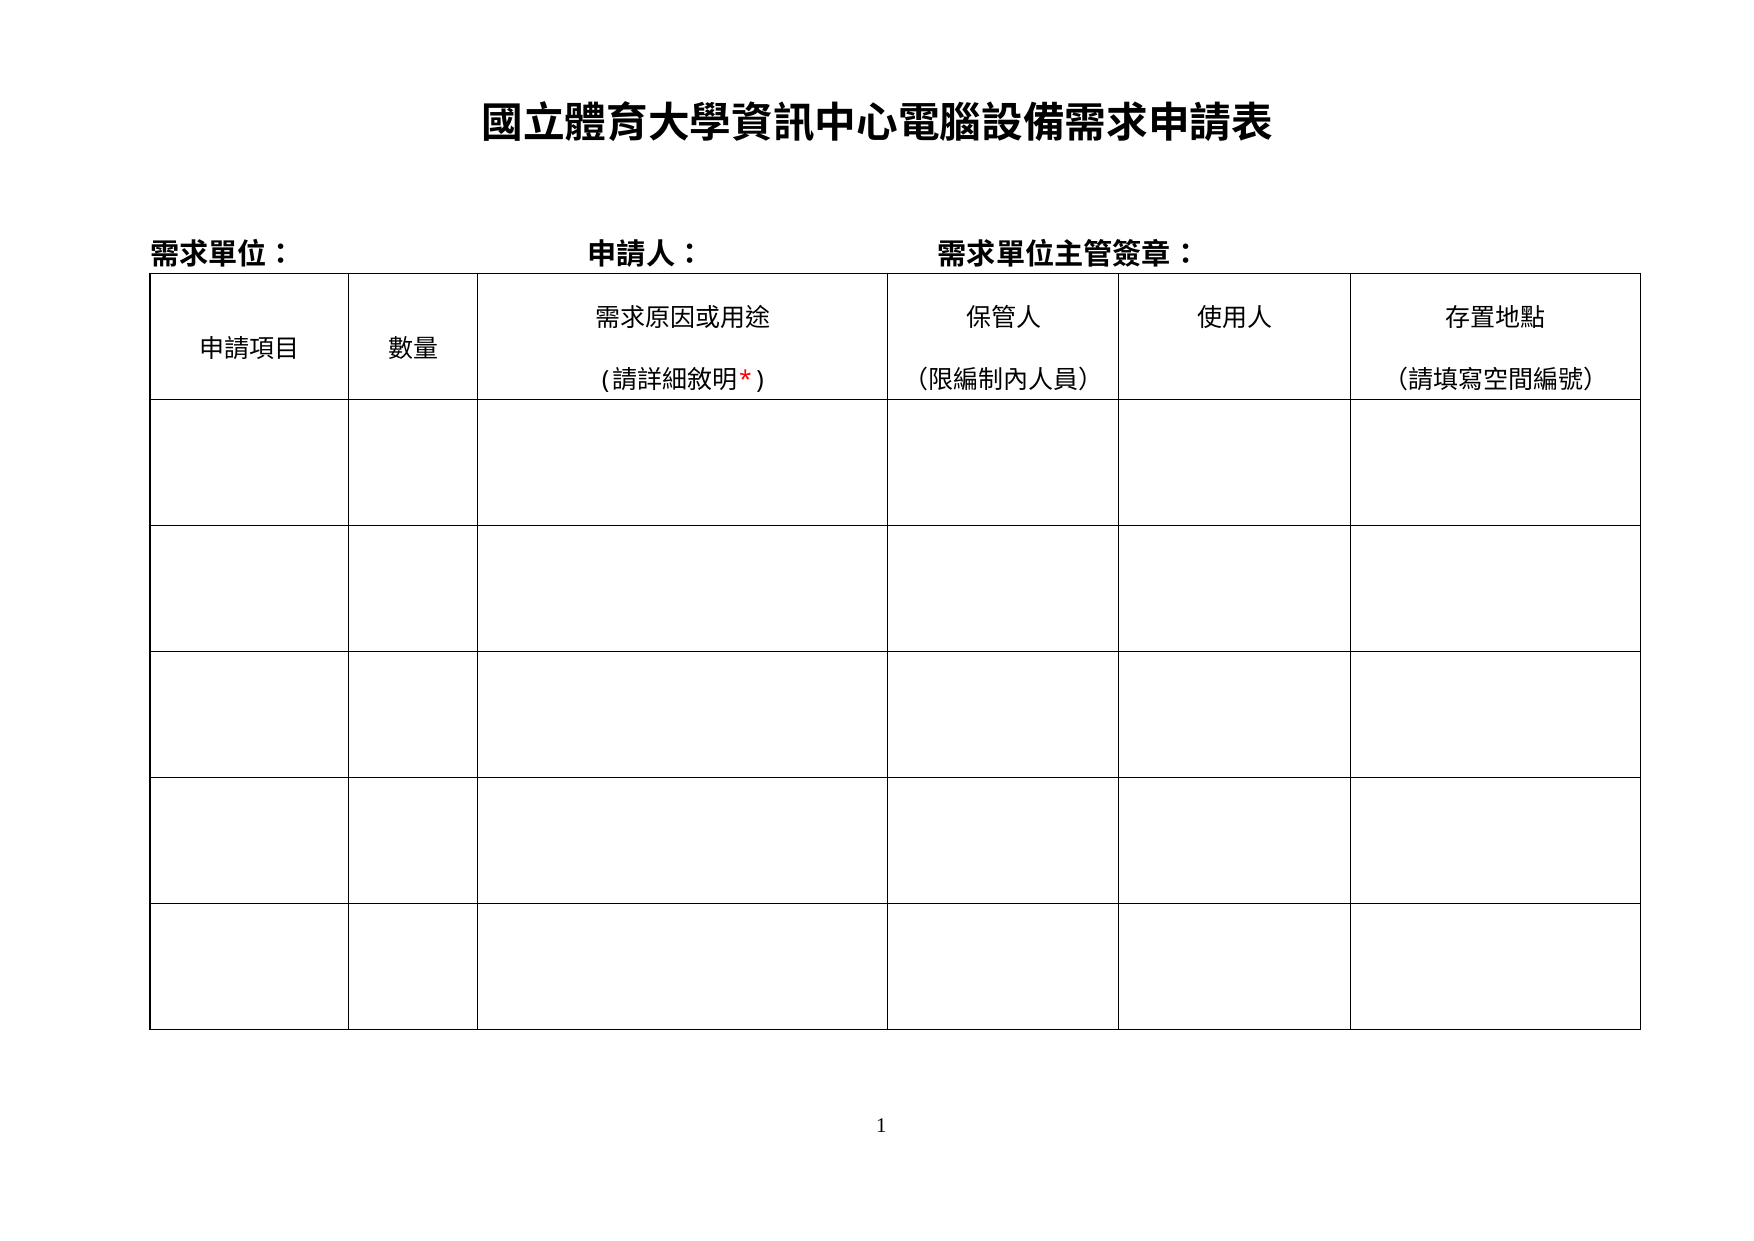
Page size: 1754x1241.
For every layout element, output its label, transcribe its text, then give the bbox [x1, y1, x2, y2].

table_cell [151, 778, 348, 903]
table_cell [1119, 778, 1350, 903]
table_cell [888, 778, 1118, 903]
table_cell [1351, 904, 1640, 1029]
table_cell [478, 652, 887, 777]
table_cell [349, 778, 477, 903]
table_cell [349, 526, 477, 651]
table_cell [1119, 904, 1350, 1029]
table_header 申請項目 [151, 274, 348, 399]
table_cell [888, 904, 1118, 1029]
table_cell [151, 652, 348, 777]
table_cell [1119, 526, 1350, 651]
table_cell [349, 652, 477, 777]
table_header 需求原因或用途 (請詳細敘明*) [478, 274, 887, 399]
table_cell [349, 400, 477, 525]
table_cell [349, 904, 477, 1029]
table_cell [1351, 652, 1640, 777]
table_cell [888, 526, 1118, 651]
table_cell [478, 778, 887, 903]
table_cell [1351, 526, 1640, 651]
table_cell [1119, 400, 1350, 525]
table_cell [151, 904, 348, 1029]
table_header 存置地點 （請填寫空間編號） [1351, 274, 1640, 399]
table_cell [1351, 400, 1640, 525]
table_cell [888, 400, 1118, 525]
table_cell [1351, 778, 1640, 903]
table_header 使用人 [1119, 274, 1350, 399]
table_cell [888, 652, 1118, 777]
table_cell [151, 400, 348, 525]
text 需求單位： 申請人： 需求單位主管簽章： [150, 210, 1604, 273]
table_cell [478, 904, 887, 1029]
table_cell [478, 400, 887, 525]
table_header 保管人 （限編制內人員） [888, 274, 1118, 399]
table_header 數量 [349, 274, 477, 399]
table_cell [151, 526, 348, 651]
table_cell [478, 526, 887, 651]
table_cell [1119, 652, 1350, 777]
